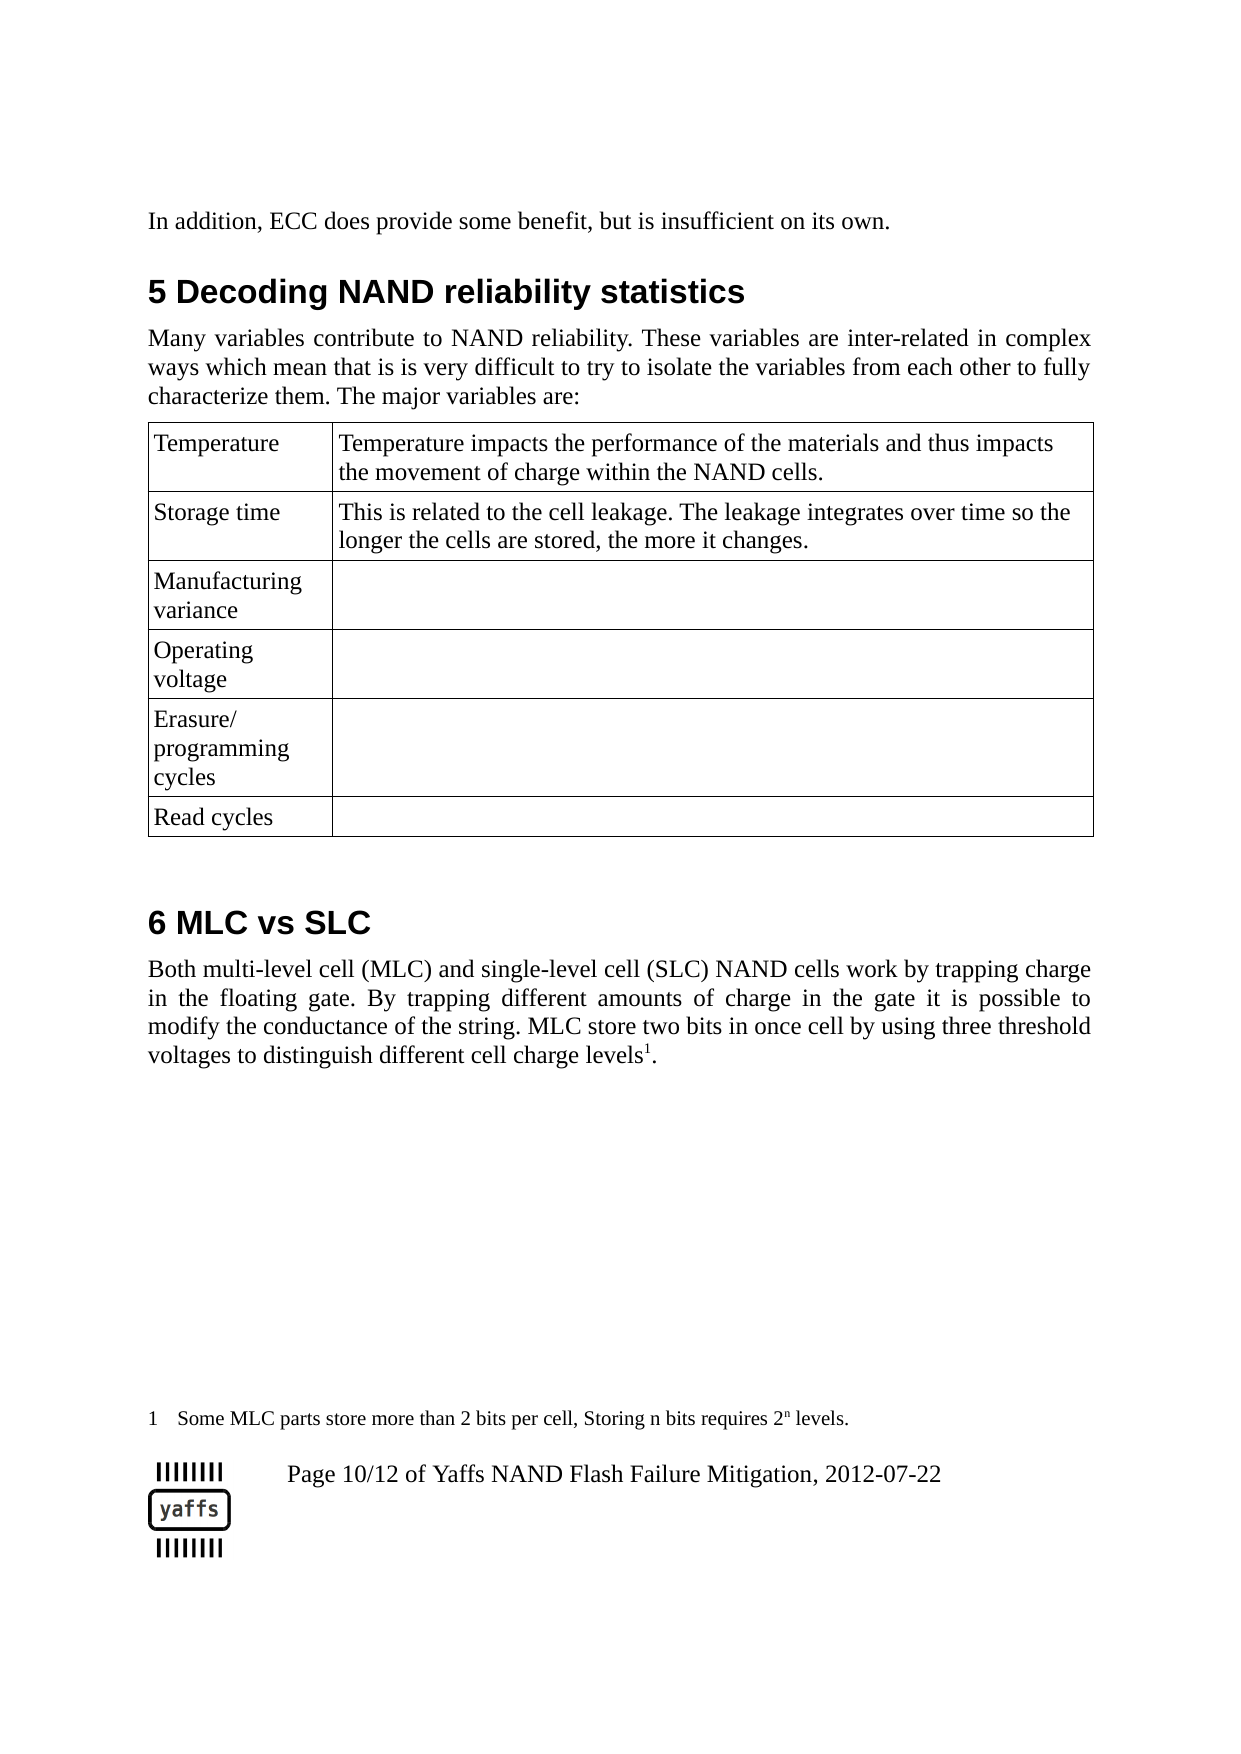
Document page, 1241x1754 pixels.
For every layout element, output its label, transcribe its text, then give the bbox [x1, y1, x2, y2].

table_cell Storage time [149, 492, 332, 560]
table_cell This is related to the cell leakage. The leakage integrates over time so the longer the cells are stored, the more it changes. [333, 492, 1093, 560]
table_header Temperature impacts the performance of the materials and thus impacts the movement of charge within the NAND cells. [333, 423, 1093, 491]
subtitle MLC vs SLC [148, 903, 1093, 941]
text Both multi-level cell (MLC) and single-level cell (SLC) NAND cells work by trapping charge in the floating gate. By trapping different amounts of charge in the gate it is possible to modify the conductance of the string. MLC store two bits in once cell by using three threshold voltages to distinguish different cell charge levels. [148, 954, 1093, 1069]
table_cell [333, 699, 1093, 796]
table_header Temperature [149, 423, 332, 491]
table_cell Erasure/programming cycles [149, 699, 332, 796]
table_cell Manufacturing variance [149, 561, 332, 629]
table_cell [333, 630, 1093, 698]
table_cell Operating voltage [149, 630, 332, 698]
text Some MLC parts store more than 2 bits per cell, Storing n bits requires 2n levels. [148, 1406, 1093, 1430]
table_cell [333, 797, 1093, 836]
text In addition, ECC does provide some benefit, but is insufficient on its own. [148, 206, 1093, 234]
subtitle Decoding NAND reliability statistics [148, 272, 1093, 311]
table_cell [333, 561, 1093, 629]
table_cell Read cycles [149, 797, 332, 836]
text Many variables contribute to NAND reliability. These variables are inter-related in complex ways which mean that is is very difficult to try to isolate the variables from each other to fully characterize them. The major variables are: [148, 323, 1093, 409]
picture [148, 1460, 234, 1560]
